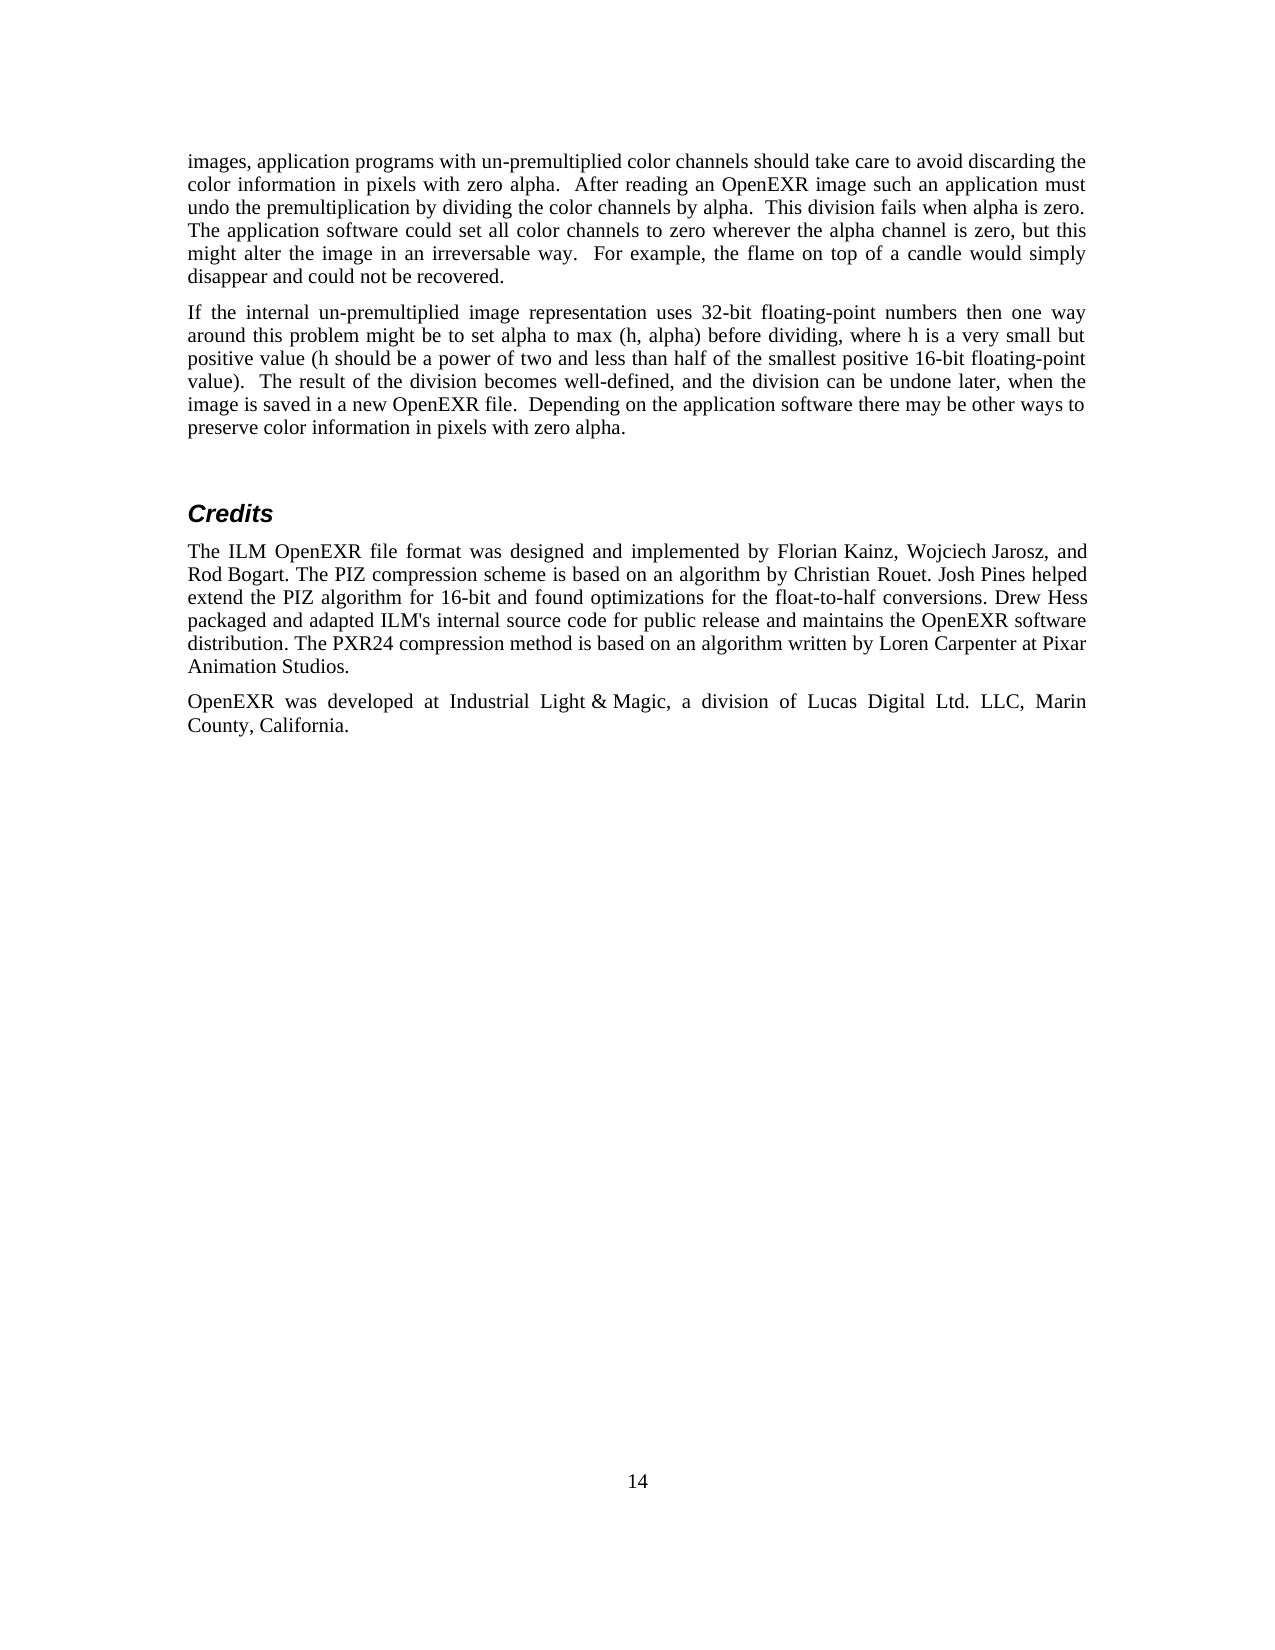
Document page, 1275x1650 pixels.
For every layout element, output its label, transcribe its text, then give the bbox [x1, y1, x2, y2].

text The ILM OpenEXR file format was designed and implemented by Florian Kainz, Wojciech Jarosz, and Rod Bogart. The PIZ compression scheme is based on an algorithm by Christian Rouet. Josh Pines helped extend the PIZ algorithm for 16-bit and found optimizations for the float-to-half conversions. Drew Hess packaged and adapted ILM's internal source code for public release and maintains the OpenEXR software distribution. The PXR24 compression method is based on an algorithm written by Loren Carpenter at Pixar Animation Studios. [187, 540, 1087, 678]
subtitle Credits [187, 499, 1087, 527]
text OpenEXR was developed at Industrial Light & Magic, a division of Lucas Digital Ltd. LLC, Marin County, California. [187, 690, 1087, 736]
text images, application programs with un-premultiplied color channels should take care to avoid discarding the color information in pixels with zero alpha. After reading an OpenEXR image such an application must undo the premultiplication by dividing the color channels by alpha. This division fails when alpha is zero. The application software could set all color channels to zero wherever the alpha channel is zero, but this might alter the image in an irreversable way. For example, the flame on top of a candle would simply disappear and could not be recovered. [187, 150, 1087, 288]
text If the internal un-premultiplied image representation uses 32-bit floating-point numbers then one way around this problem might be to set alpha to max (h, alpha) before dividing, where h is a very small but positive value (h should be a power of two and less than half of the smallest positive 16-bit floating-point value). The result of the division becomes well-defined, and the division can be undone later, when the image is saved in a new OpenEXR file. Depending on the application software there may be other ways to preserve color information in pixels with zero alpha. [187, 301, 1087, 439]
